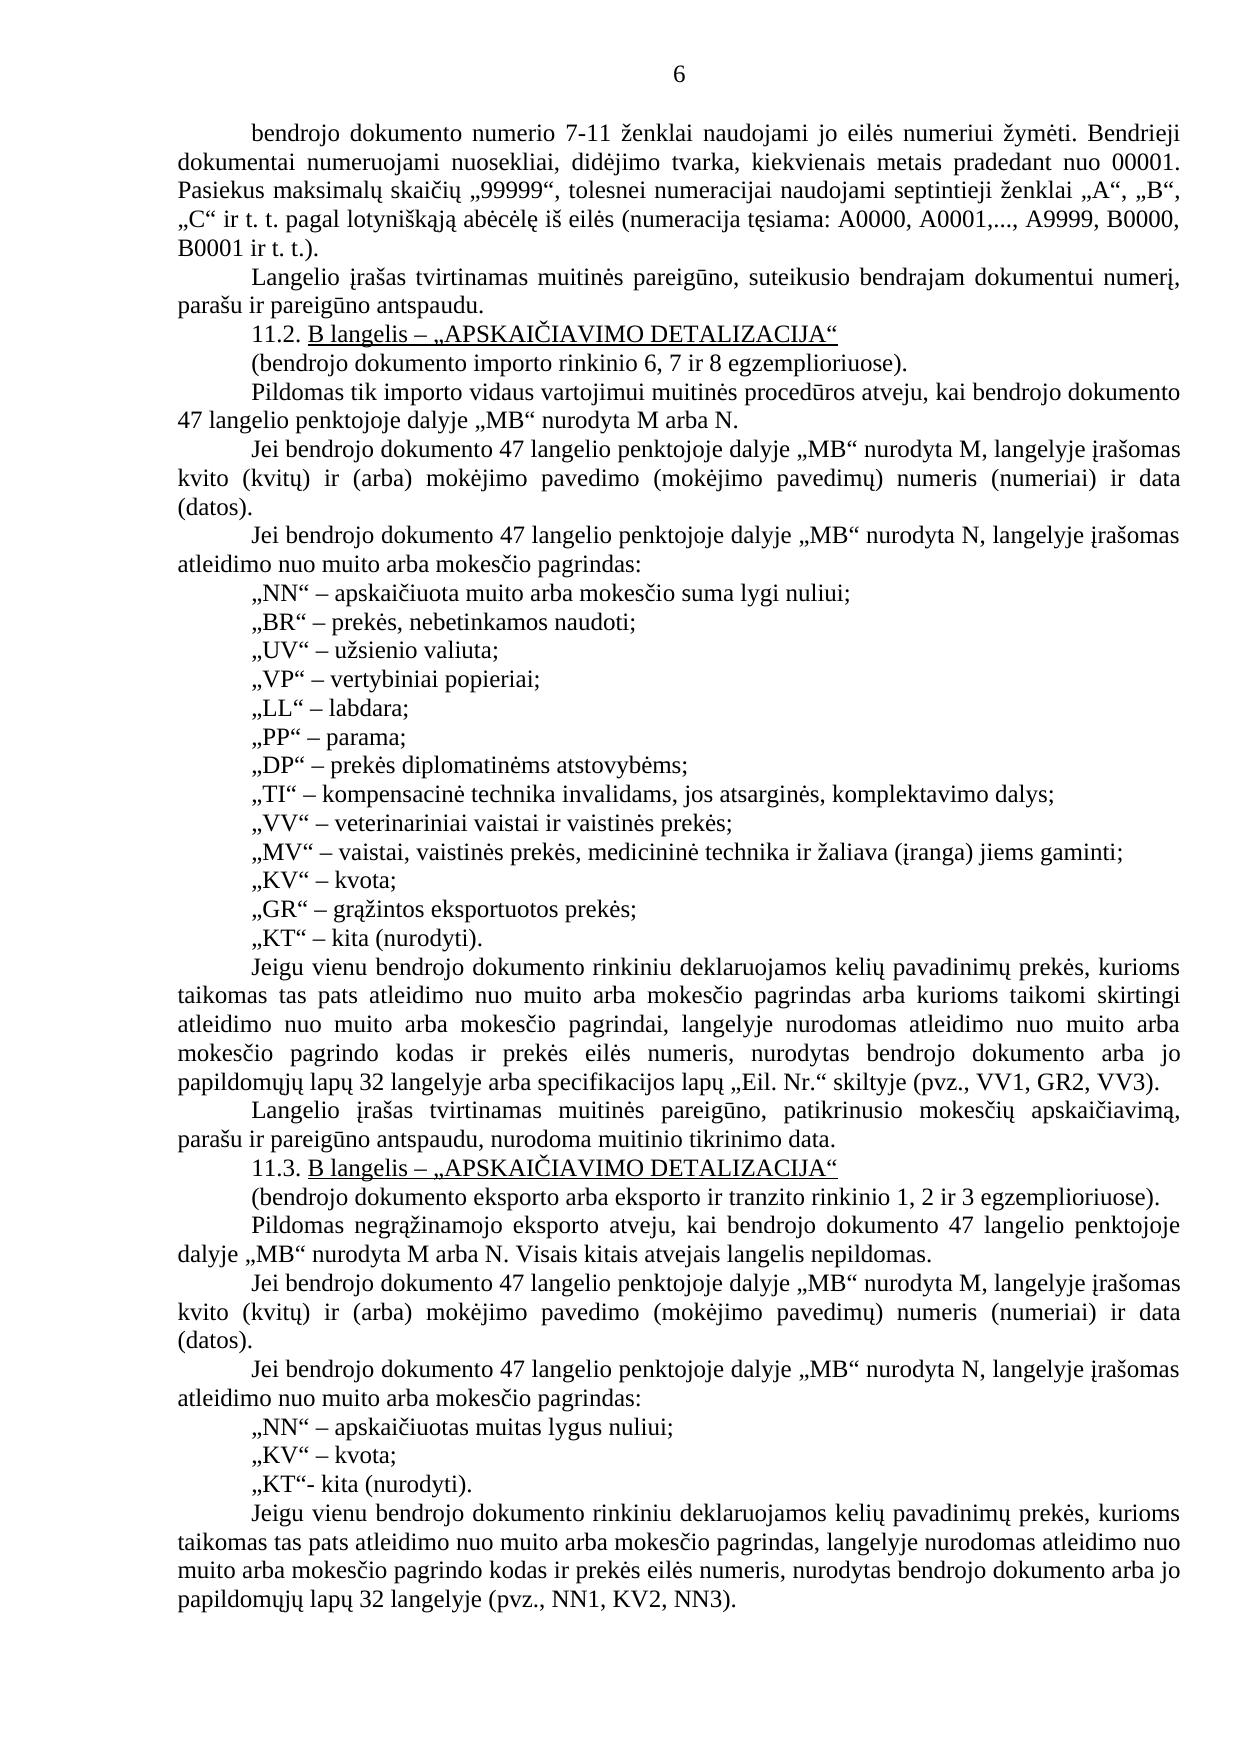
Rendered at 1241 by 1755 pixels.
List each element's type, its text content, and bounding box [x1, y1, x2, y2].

text „NN“ – apskaičiuota muito arba mokesčio suma lygi nuliui; [177, 578, 1181, 607]
text bendrojo dokumento numerio 7-11 ženklai naudojami jo eilės numeriui žymėti. Bendrieji dokumentai numeruojami nuosekliai, didėjimo tvarka, kiekvienais metais pradedant nuo 00001. Pasiekus maksimalų skaičių „99999“, tolesnei numeracijai naudojami septintieji ženklai „A“, „B“, „C“ ir t. t. pagal lotyniškąją abėcėlę iš eilės (numeracija tęsiama: A0000, A0001,..., A9999, B0000, B0001 ir t. t.). [177, 118, 1181, 262]
text „KV“ – kvota; [177, 866, 1181, 894]
text Jei bendrojo dokumento 47 langelio penktojoje dalyje „MB“ nurodyta N, langelyje įrašomas atleidimo nuo muito arba mokesčio pagrindas: [177, 521, 1181, 578]
text Langelio įrašas tvirtinamas muitinės pareigūno, suteikusio bendrajam dokumentui numerį, parašu ir pareigūno antspaudu. [177, 262, 1181, 319]
text „KT“ – kita (nurodyti). [177, 923, 1181, 952]
text „TI“ – kompensacinė technika invalidams, jos atsarginės, komplektavimo dalys; [177, 779, 1181, 808]
text Jei bendrojo dokumento 47 langelio penktojoje dalyje „MB“ nurodyta N, langelyje įrašomas atleidimo nuo muito arba mokesčio pagrindas: [177, 1354, 1181, 1412]
text „VP“ – vertybiniai popieriai; [177, 664, 1181, 693]
text 11.2. B langelis – „APSKAIČIAVIMO DETALIZACIJA“ [177, 319, 1181, 348]
text (bendrojo dokumento eksporto arba eksporto ir tranzito rinkinio 1, 2 ir 3 egzemplioriuose). [177, 1182, 1181, 1211]
text „DP“ – prekės diplomatinėms atstovybėms; [177, 751, 1181, 779]
text Langelio įrašas tvirtinamas muitinės pareigūno, patikrinusio mokesčių apskaičiavimą, parašu ir pareigūno antspaudu, nurodoma muitinio tikrinimo data. [177, 1096, 1181, 1153]
text Jei bendrojo dokumento 47 langelio penktojoje dalyje „MB“ nurodyta M, langelyje įrašomas kvito (kvitų) ir (arba) mokėjimo pavedimo (mokėjimo pavedimų) numeris (numeriai) ir data (datos). [177, 434, 1181, 521]
text „MV“ – vaistai, vaistinės prekės, medicininė technika ir žaliava (įranga) jiems gaminti; [177, 837, 1181, 866]
text „VV“ – veterinariniai vaistai ir vaistinės prekės; [177, 808, 1181, 837]
text Jei bendrojo dokumento 47 langelio penktojoje dalyje „MB“ nurodyta M, langelyje įrašomas kvito (kvitų) ir (arba) mokėjimo pavedimo (mokėjimo pavedimų) numeris (numeriai) ir data (datos). [177, 1268, 1181, 1354]
text „BR“ – prekės, nebetinkamos naudoti; [177, 607, 1181, 636]
text „NN“ – apskaičiuotas muitas lygus nuliui; [177, 1412, 1181, 1441]
text „PP“ – parama; [177, 722, 1181, 751]
text Pildomas tik importo vidaus vartojimui muitinės procedūros atveju, kai bendrojo dokumento 47 langelio penktojoje dalyje „MB“ nurodyta M arba N. [177, 377, 1181, 434]
text „KT“- kita (nurodyti). [177, 1469, 1181, 1498]
text Pildomas negrąžinamojo eksporto atveju, kai bendrojo dokumento 47 langelio penktojoje dalyje „MB“ nurodyta M arba N. Visais kitais atvejais langelis nepildomas. [177, 1211, 1181, 1268]
text 11.3. B langelis – „APSKAIČIAVIMO DETALIZACIJA“ [177, 1153, 1181, 1182]
text „KV“ – kvota; [177, 1441, 1181, 1469]
text Jeigu vienu bendrojo dokumento rinkiniu deklaruojamos kelių pavadinimų prekės, kurioms taikomas tas pats atleidimo nuo muito arba mokesčio pagrindas arba kurioms taikomi skirtingi atleidimo nuo muito arba mokesčio pagrindai, langelyje nurodomas atleidimo nuo muito arba mokesčio pagrindo kodas ir prekės eilės numeris, nurodytas bendrojo dokumento arba jo papildomųjų lapų 32 langelyje arba specifikacijos lapų „Eil. Nr.“ skiltyje (pvz., VV1, GR2, VV3). [177, 952, 1181, 1096]
text Jeigu vienu bendrojo dokumento rinkiniu deklaruojamos kelių pavadinimų prekės, kurioms taikomas tas pats atleidimo nuo muito arba mokesčio pagrindas, langelyje nurodomas atleidimo nuo muito arba mokesčio pagrindo kodas ir prekės eilės numeris, nurodytas bendrojo dokumento arba jo papildomųjų lapų 32 langelyje (pvz., NN1, KV2, NN3). [177, 1498, 1181, 1613]
text „UV“ – užsienio valiuta; [177, 636, 1181, 664]
text „LL“ – labdara; [177, 693, 1181, 722]
text „GR“ – grąžintos eksportuotos prekės; [177, 894, 1181, 923]
text (bendrojo dokumento importo rinkinio 6, 7 ir 8 egzemplioriuose). [177, 348, 1181, 377]
